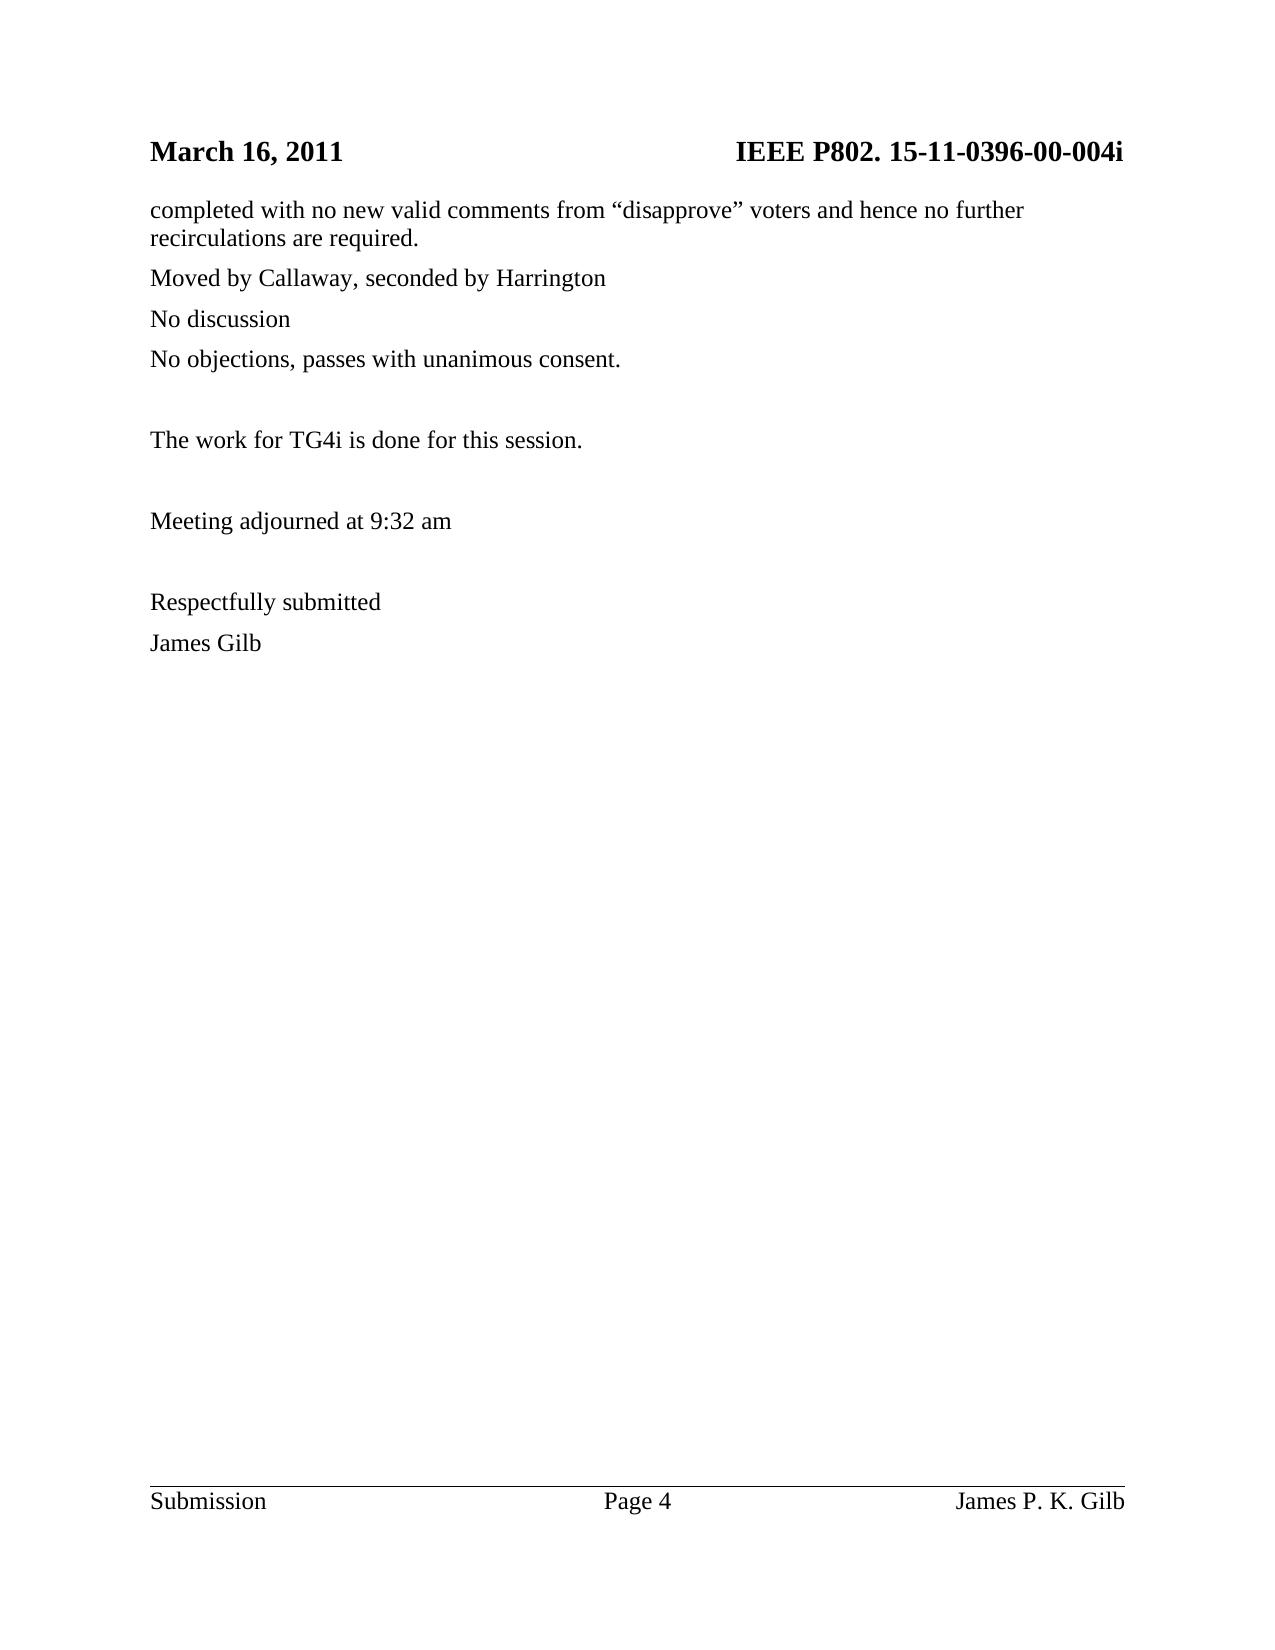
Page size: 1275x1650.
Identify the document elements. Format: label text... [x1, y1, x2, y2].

text Respectfully submitted [150, 588, 1125, 616]
text No objections, passes with unanimous consent. [150, 345, 1125, 373]
text Meeting adjourned at 9:32 am [150, 507, 1125, 535]
text The work for TG4i is done for this session. [150, 426, 1125, 454]
text Moved by Callaway, seconded by Harrington [150, 264, 1125, 292]
text No discussion [150, 304, 1125, 333]
text completed with no new valid comments from “disapprove” voters and hence no further recirculations are required. [150, 196, 1125, 252]
text James Gilb [150, 629, 1125, 657]
